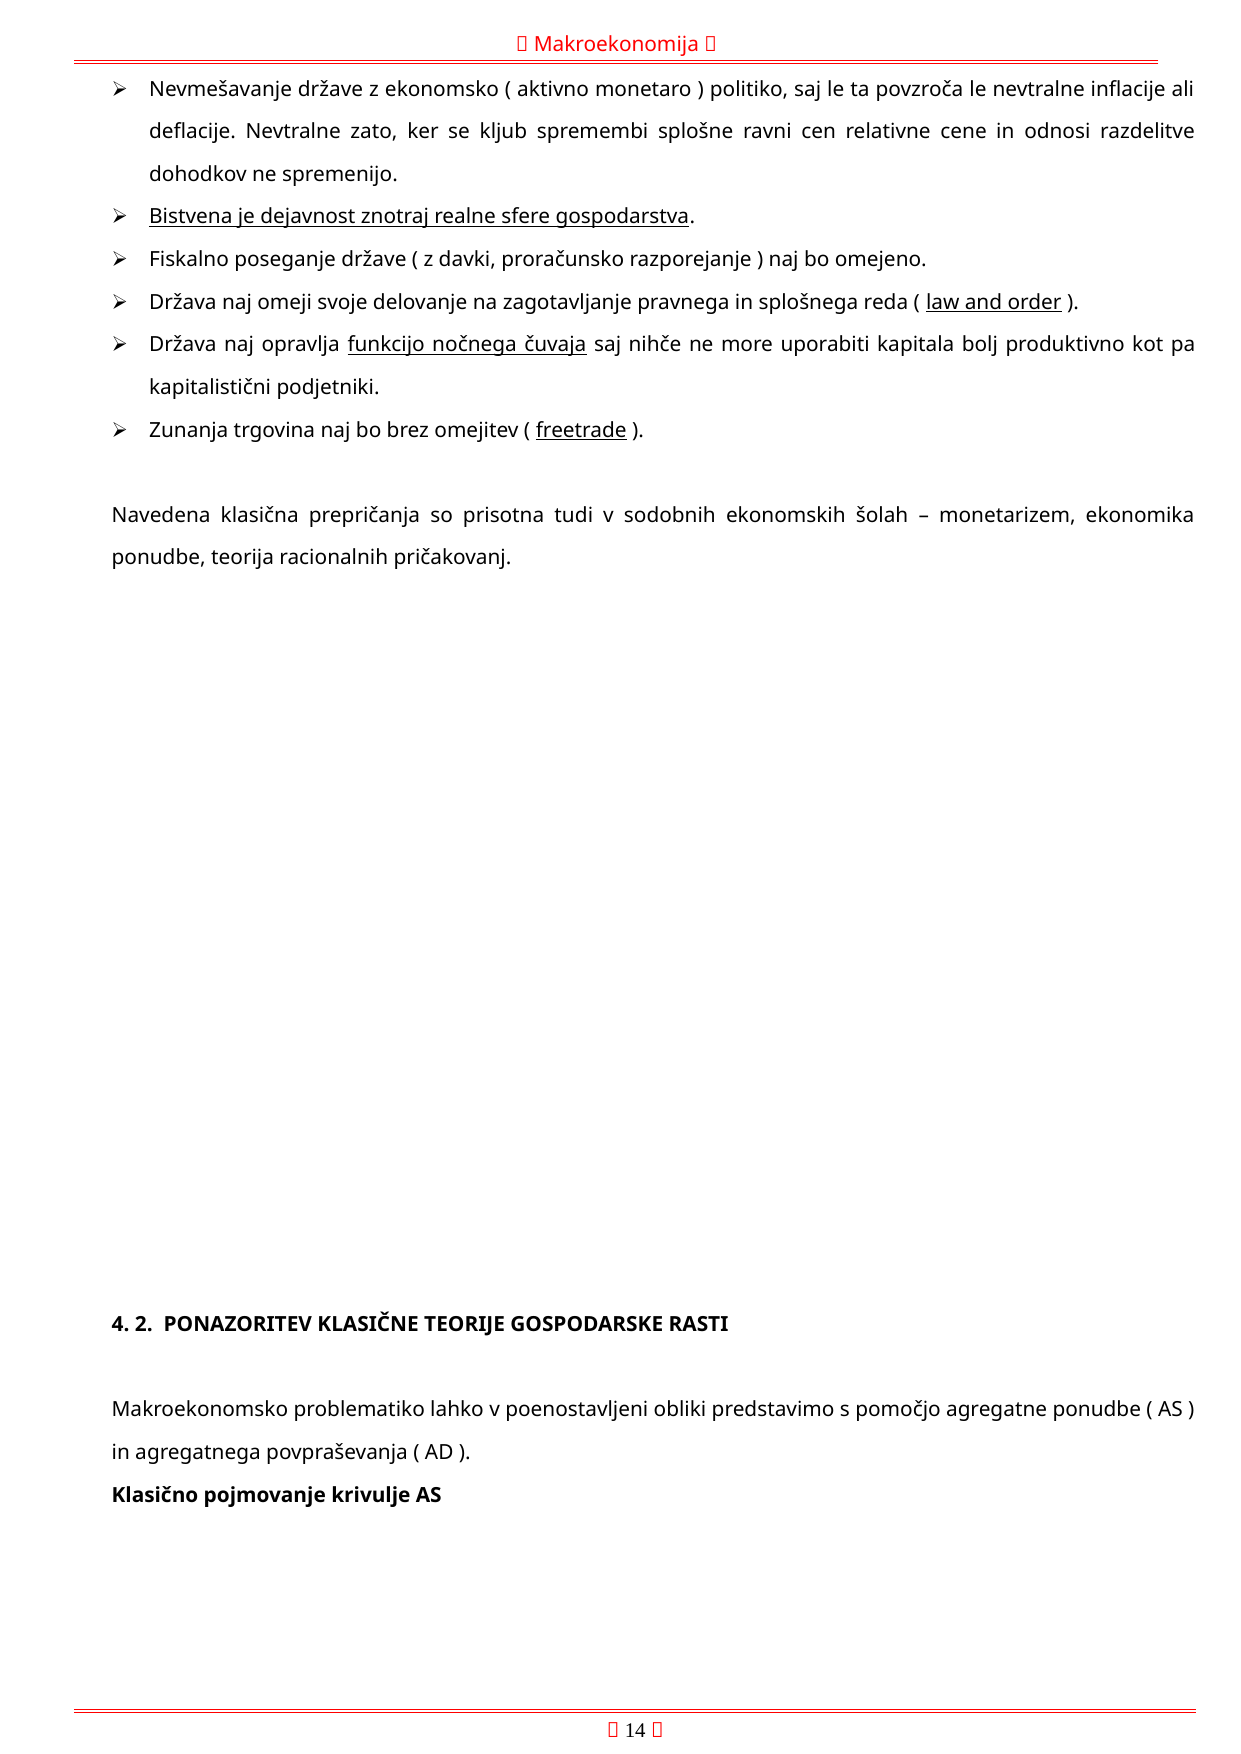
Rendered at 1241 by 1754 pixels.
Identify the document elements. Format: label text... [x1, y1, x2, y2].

subtitle Klasično pojmovanje krivulje AS [111, 1480, 1196, 1508]
list Država naj omeji svoje delovanje na zagotavljanje pravnega in splošnega reda ( law and order ). [111, 287, 1196, 315]
list Nevmešavanje države z ekonomsko ( aktivno monetaro ) politiko, saj le ta povzroča le nevtralne inflacije ali deflacije. Nevtralne zato, ker se kljub spremembi splošne ravni cen relativne cene in odnosi razdelitve dohodkov ne spremenijo. [111, 74, 1196, 187]
list Bistvena je dejavnost znotraj realne sfere gospodarstva. [111, 202, 1196, 230]
text Navedena klasična prepričanja so prisotna tudi v sodobnih ekonomskih šolah – monetarizem, ekonomika ponudbe, teorija racionalnih pričakovanj. [111, 500, 1196, 571]
list Država naj opravlja funkcijo nočnega čuvaja saj nihče ne more uporabiti kapitala bolj produktivno kot pa kapitalistični podjetniki. [111, 329, 1196, 401]
text Makroekonomsko problematiko lahko v poenostavljeni obliki predstavimo s pomočjo agregatne ponudbe ( AS ) in agregatnega povpraševanja ( AD ). [111, 1394, 1196, 1466]
text 4. 2. PONAZORITEV KLASIČNE TEORIJE GOSPODARSKE RASTI [111, 1309, 1196, 1338]
list Zunanja trgovina naj bo brez omejitev ( freetrade ). [111, 415, 1196, 443]
list Fiskalno poseganje države ( z davki, proračunsko razporejanje ) naj bo omejeno. [111, 244, 1196, 273]
